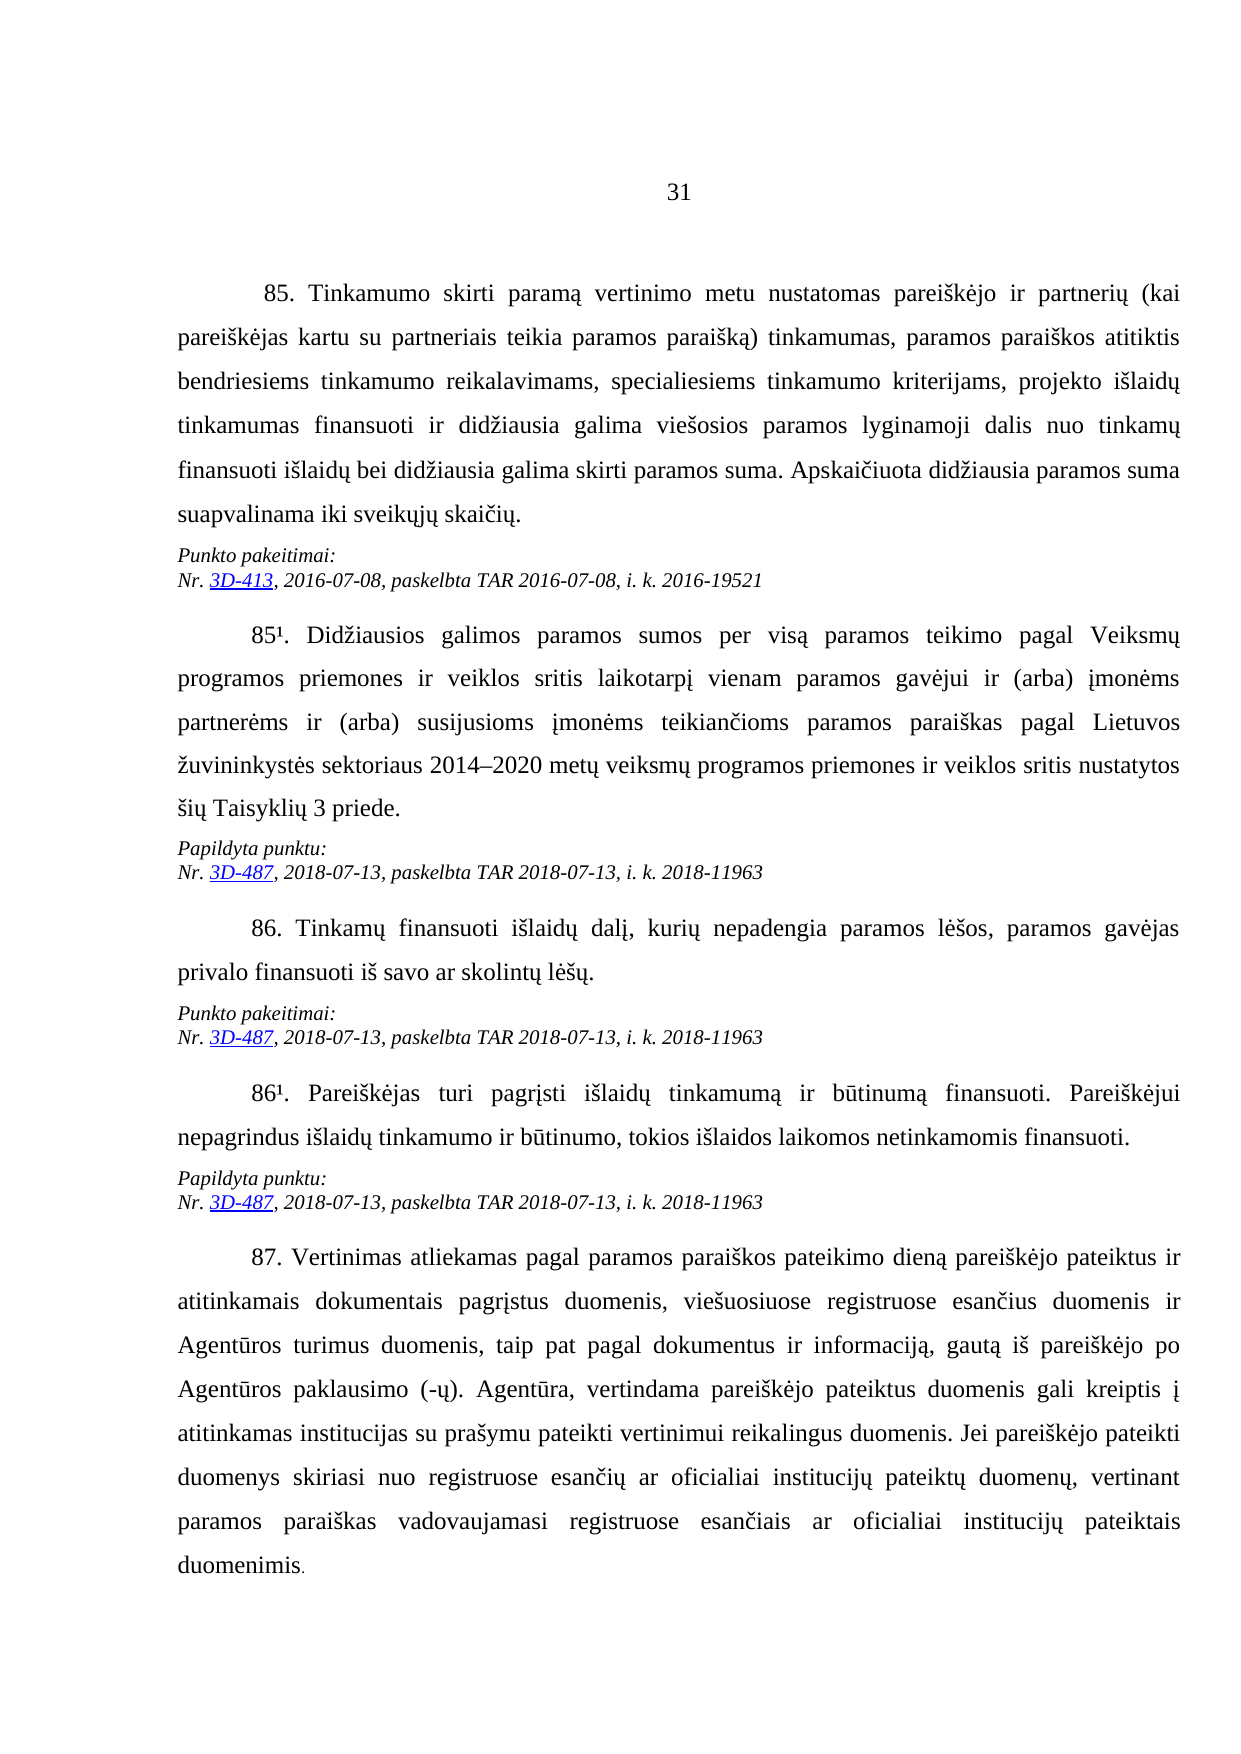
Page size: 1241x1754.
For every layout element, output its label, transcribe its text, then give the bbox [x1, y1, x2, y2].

text Papildyta punktu: [177, 836, 1181, 860]
text Nr. 3D-487, 2018-07-13, paskelbta TAR 2018-07-13, i. k. 2018-11963 [177, 1025, 1181, 1049]
text 86¹. Pareiškėjas turi pagrįsti išlaidų tinkamumą ir būtinumą finansuoti. Pareiškėjui nepagrindus išlaidų tinkamumo ir būtinumo, tokios išlaidos laikomos netinkamomis finansuoti. [177, 1078, 1181, 1150]
text Punkto pakeitimai: [177, 1001, 1181, 1025]
text 85¹. Didžiausios galimos paramos sumos per visą paramos teikimo pagal Veiksmų programos priemones ir veiklos sritis laikotarpį vienam paramos gavėjui ir (arba) įmonėms partnerėms ir (arba) susijusioms įmonėms teikiančioms paramos paraiškas pagal Lietuvos žuvininkystės sektoriaus 2014–2020 metų veiksmų programos priemones ir veiklos sritis nustatytos šių Taisyklių 3 priede. [177, 620, 1181, 822]
text Papildyta punktu: [177, 1166, 1181, 1189]
text 85. Tinkamumo skirti paramą vertinimo metu nustatomas pareiškėjo ir partnerių (kai pareiškėjas kartu su partneriais teikia paramos paraišką) tinkamumas, paramos paraiškos atitiktis bendriesiems tinkamumo reikalavimams, specialiesiems tinkamumo kriterijams, projekto išlaidų tinkamumas finansuoti ir didžiausia galima viešosios paramos lyginamoji dalis nuo tinkamų finansuoti išlaidų bei didžiausia galima skirti paramos suma. Apskaičiuota didžiausia paramos suma suapvalinama iki sveikųjų skaičių. [177, 278, 1181, 528]
text Nr. 3D-413, 2016-07-08, paskelbta TAR 2016-07-08, i. k. 2016-19521 [177, 567, 1181, 592]
text Nr. 3D-487, 2018-07-13, paskelbta TAR 2018-07-13, i. k. 2018-11963 [177, 860, 1181, 884]
text 87. Vertinimas atliekamas pagal paramos paraiškos pateikimo dieną pareiškėjo pateiktus ir atitinkamais dokumentais pagrįstus duomenis, viešuosiuose registruose esančius duomenis ir Agentūros turimus duomenis, taip pat pagal dokumentus ir informaciją, gautą iš pareiškėjo po Agentūros paklausimo (-ų). Agentūra, vertindama pareiškėjo pateiktus duomenis gali kreiptis į atitinkamas institucijas su prašymu pateikti vertinimui reikalingus duomenis. Jei pareiškėjo pateikti duomenys skiriasi nuo registruose esančių ar oficialiai institucijų pateiktų duomenų, vertinant paramos paraiškas vadovaujamasi registruose esančiais ar oficialiai institucijų pateiktais duomenimis. [177, 1242, 1181, 1579]
text 86. Tinkamų finansuoti išlaidų dalį, kurių nepadengia paramos lėšos, paramos gavėjas privalo finansuoti iš savo ar skolintų lėšų. [177, 913, 1181, 986]
text Punkto pakeitimai: [177, 543, 1181, 567]
text Nr. 3D-487, 2018-07-13, paskelbta TAR 2018-07-13, i. k. 2018-11963 [177, 1189, 1181, 1214]
